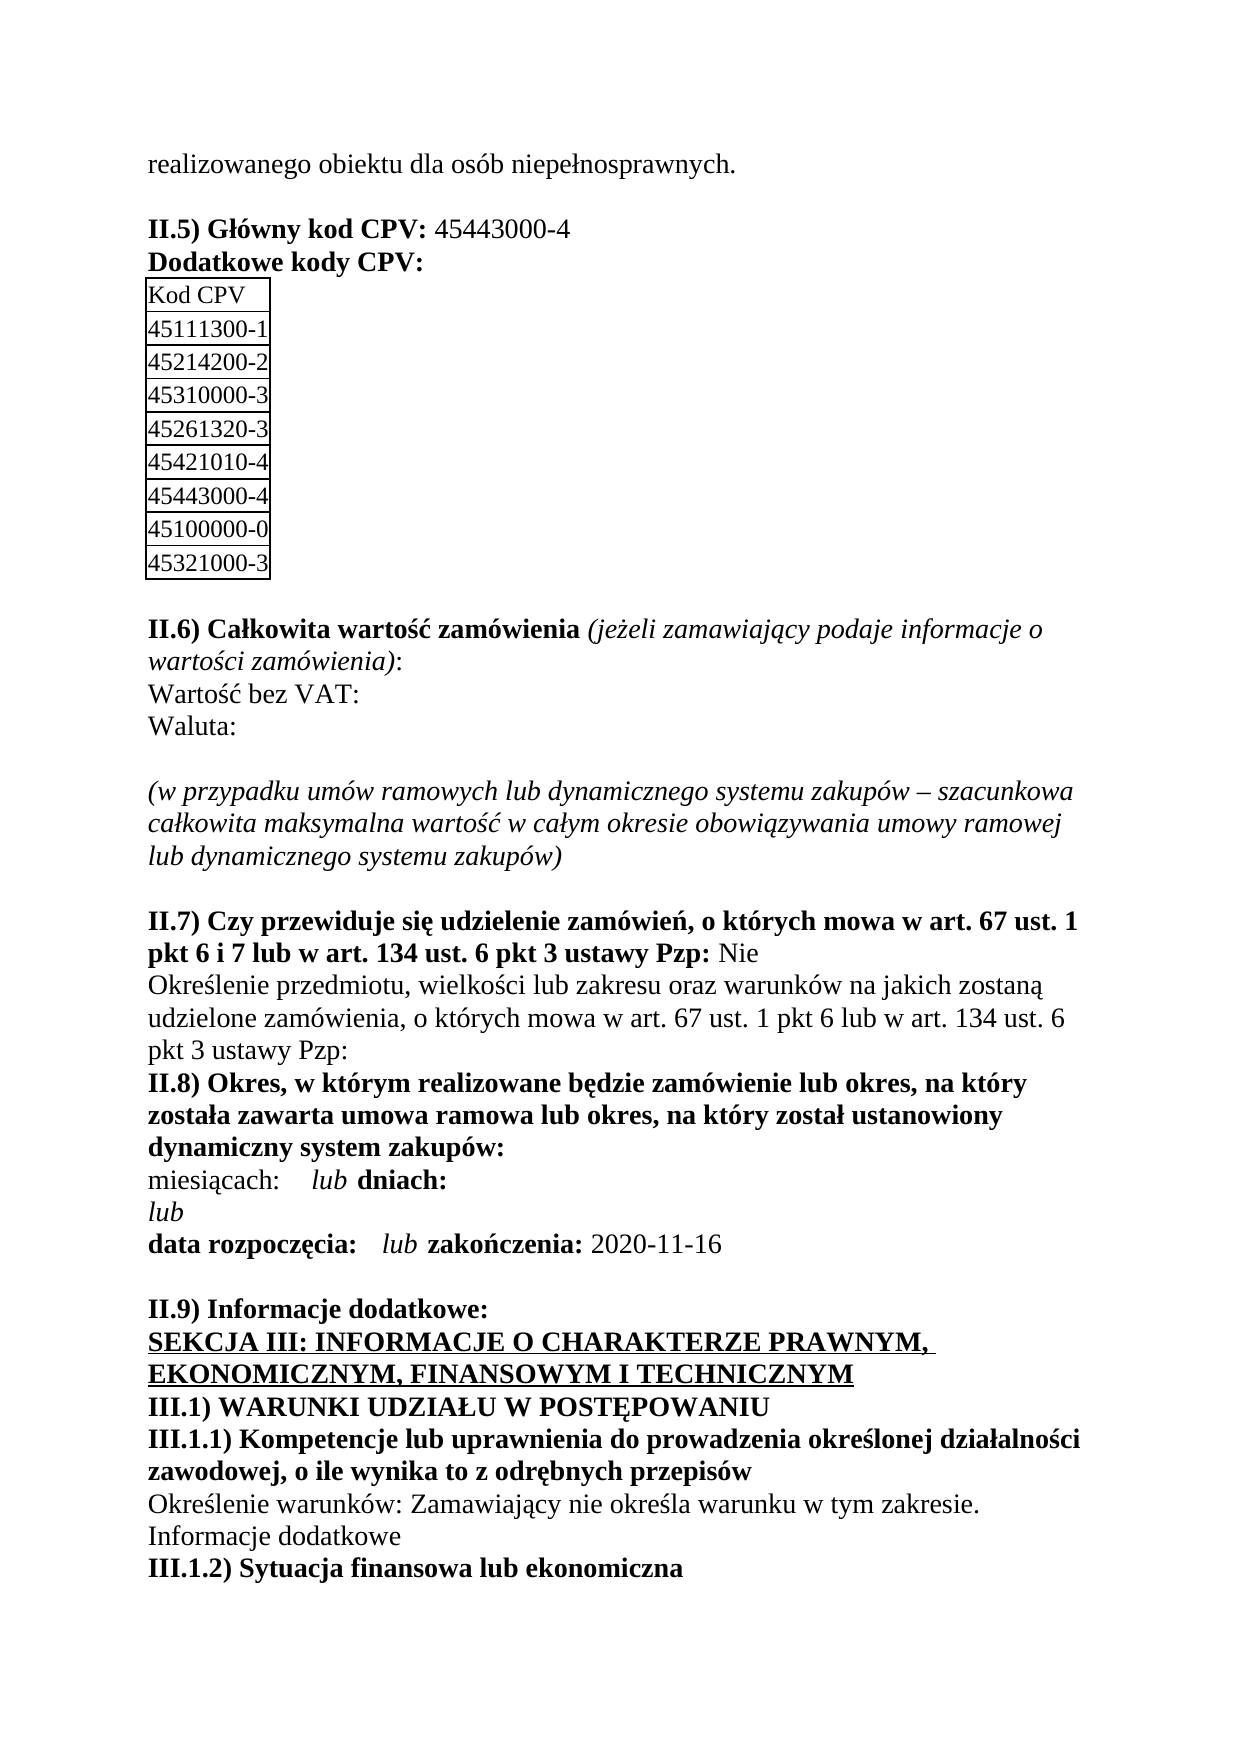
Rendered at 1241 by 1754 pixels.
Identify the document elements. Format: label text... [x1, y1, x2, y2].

table_cell 45443000-4 [147, 480, 269, 511]
table_header Kod CPV [147, 279, 269, 311]
table_cell 45100000-0 [147, 513, 269, 545]
text III.1.1) Kompetencje lub uprawnienia do prowadzenia określonej działalności zawodowej, o ile wynika to z odrębnych przepisów Określenie warunków: Zamawiający nie określa warunku w tym zakresie. Informacje dodatkowe III.1.2) Sytuacja finansowa lub ekonomiczna [148, 1422, 1093, 1584]
text (w przypadku umów ramowych lub dynamicznego systemu zakupów – szacunkowa całkowita maksymalna wartość w całym okresie obowiązywania umowy ramowej lub dynamicznego systemu zakupów) [148, 742, 1093, 871]
table_cell 45321000-3 [147, 546, 269, 578]
text II.7) Czy przewiduje się udzielenie zamówień, o których mowa w art. 67 ust. 1 pkt 6 i 7 lub w art. 134 ust. 6 pkt 3 ustawy Pzp: Nie Określenie przedmiotu, wielkości lub zakresu oraz warunków na jakich zostaną udzielone zamówienia, o których mowa w art. 67 ust. 1 pkt 6 lub w art. 134 ust. 6 pkt 3 ustawy Pzp: II.8) Okres, w którym realizowane będzie zamówienie lub okres, na który została zawarta umowa ramowa lub okres, na który został ustanowiony dynamiczny system zakupów: miesiącach: lub dniach: lub data rozpoczęcia: lub zakończenia: 2020-11-16 II.9) Informacje dodatkowe: [148, 871, 1093, 1325]
text II.6) Całkowita wartość zamówienia (jeżeli zamawiający podaje informacje o wartości zamówienia): Wartość bez VAT: Waluta: [148, 580, 1093, 742]
text III.1) WARUNKI UDZIAŁU W POSTĘPOWANIU [148, 1389, 1093, 1422]
text SEKCJA III: INFORMACJE O CHARAKTERZE PRAWNYM, EKONOMICZNYM, FINANSOWYM I TECHNICZNYM [148, 1325, 1093, 1389]
table_cell 45261320-3 [147, 413, 269, 444]
table_cell 45111300-1 [147, 312, 269, 344]
table_cell 45421010-4 [147, 446, 269, 478]
table_cell 45214200-2 [147, 346, 269, 377]
text realizowanego obiektu dla osób niepełnosprawnych. II.5) Główny kod CPV: 45443000-4 Dodatkowe kody CPV: [148, 148, 1093, 277]
table_cell 45310000-3 [147, 379, 269, 411]
